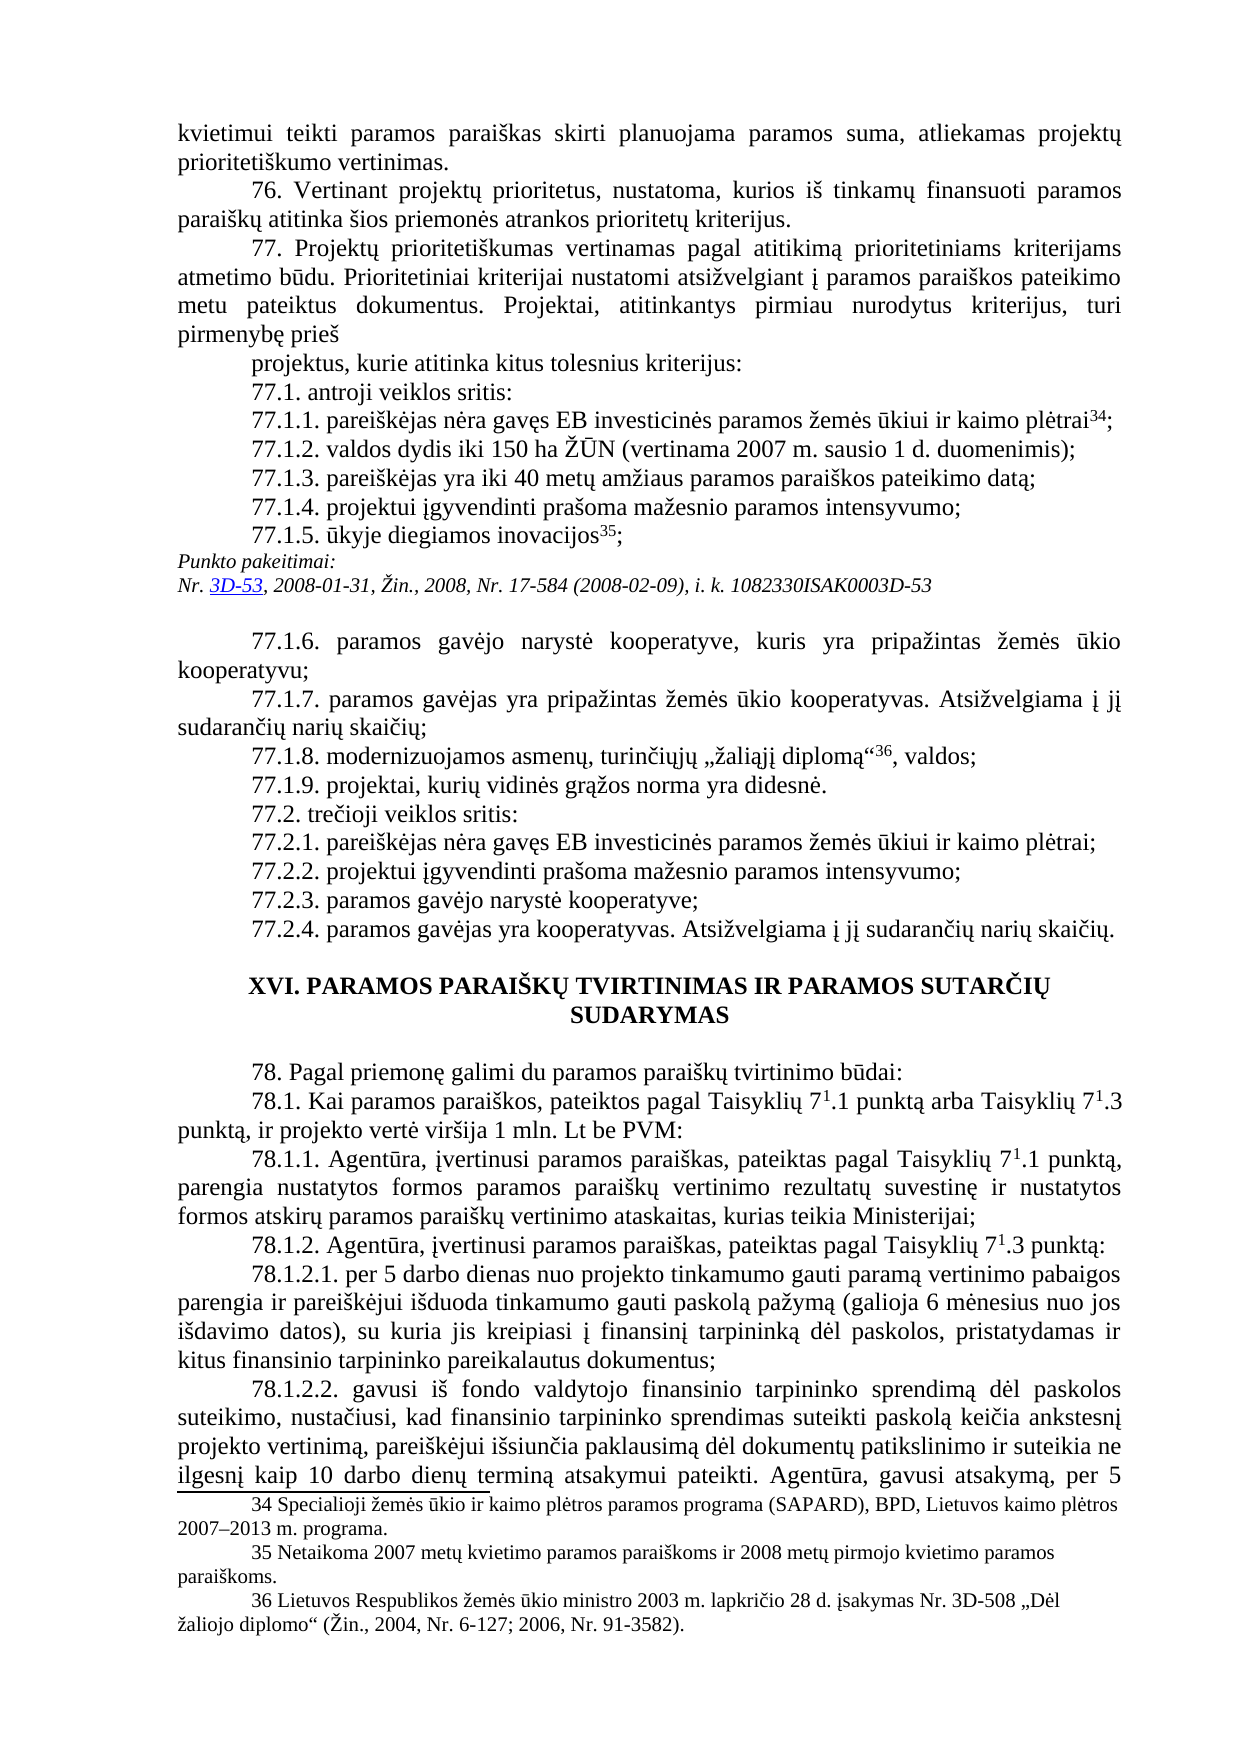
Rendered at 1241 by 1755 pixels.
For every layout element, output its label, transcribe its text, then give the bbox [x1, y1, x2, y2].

text Lietuvos Respublikos žemės ūkio ministro 2003 m. lapkričio 28 d. įsakymas Nr. 3D-508 „Dėl žaliojo diplomo“ (Žin., 2004, Nr. 6-127; 2006, Nr. 91-3582). [177, 1588, 1122, 1636]
text 77.2.3. paramos gavėjo narystė kooperatyve; [177, 885, 1122, 914]
text 77.1.9. projektai, kurių vidinės grąžos norma yra didesnė. [177, 770, 1122, 799]
text kvietimui teikti paramos paraiškas skirti planuojama paramos suma, atliekamas projektų prioritetiškumo vertinimas. [177, 118, 1122, 176]
text 78.1. Kai paramos paraiškos, pateiktos pagal Taisyklių 71.1 punktą arba Taisyklių 71.3 punktą, ir projekto vertė viršija 1 mln. Lt be PVM: [177, 1086, 1122, 1144]
text 77.1.7. paramos gavėjas yra pripažintas žemės ūkio kooperatyvas. Atsižvelgiama į jį sudarančių narių skaičių; [177, 684, 1122, 741]
text 77.1. antroji veiklos sritis: [177, 377, 1122, 406]
text 78.1.2.2. gavusi iš fondo valdytojo finansinio tarpininko sprendimą dėl paskolos suteikimo, nustačiusi, kad finansinio tarpininko sprendimas suteikti paskolą keičia ankstesnį projekto vertinimą, pareiškėjui išsiunčia paklausimą dėl dokumentų patikslinimo ir suteikia ne ilgesnį kaip 10 darbo dienų terminą atsakymui pateikti. Agentūra, gavusi atsakymą, per 5 [177, 1374, 1122, 1489]
text 77.1.8. modernizuojamos asmenų, turinčiųjų „žaliąjį diplomą“, valdos; [177, 741, 1122, 770]
text 77.2.2. projektui įgyvendinti prašoma mažesnio paramos intensyvumo; [177, 856, 1122, 885]
text Specialioji žemės ūkio ir kaimo plėtros paramos programa (SAPARD), BPD, Lietuvos kaimo plėtros 2007–2013 m. programa. [177, 1492, 1122, 1540]
text 77.1.3. pareiškėjas yra iki 40 metų amžiaus paramos paraiškos pateikimo datą; [177, 463, 1122, 492]
text 76. Vertinant projektų prioritetus, nustatoma, kurios iš tinkamų finansuoti paramos paraiškų atitinka šios priemonės atrankos prioritetų kriterijus. [177, 176, 1122, 233]
text 77.2.4. paramos gavėjas yra kooperatyvas. Atsižvelgiama į jį sudarančių narių skaičių. [177, 914, 1122, 942]
text Netaikoma 2007 metų kvietimo paramos paraiškoms ir 2008 metų pirmojo kvietimo paramos paraiškoms. [177, 1540, 1122, 1588]
text XVI. PARAMOS PARAIŠKŲ TVIRTINIMAS IR PARAMOS SUTARČIŲ SUDARYMAS [177, 971, 1122, 1029]
text 77.1.5. ūkyje diegiamos inovacijos; [177, 521, 1122, 549]
text Nr. 3D-53, 2008-01-31, Žin., 2008, Nr. 17-584 (2008-02-09), i. k. 1082330ISAK0003D-53 [177, 573, 1122, 597]
text Punkto pakeitimai: [177, 549, 1122, 573]
text 78.1.1. Agentūra, įvertinusi paramos paraiškas, pateiktas pagal Taisyklių 71.1 punktą, parengia nustatytos formos paramos paraiškų vertinimo rezultatų suvestinę ir nustatytos formos atskirų paramos paraiškų vertinimo ataskaitas, kurias teikia Ministerijai; [177, 1144, 1122, 1230]
text projektus, kurie atitinka kitus tolesnius kriterijus: [177, 348, 1122, 377]
text 77.1.6. paramos gavėjo narystė kooperatyve, kuris yra pripažintas žemės ūkio kooperatyvu; [177, 626, 1122, 684]
text 78. Pagal priemonę galimi du paramos paraiškų tvirtinimo būdai: [177, 1057, 1122, 1086]
text 77.1.2. valdos dydis iki 150 ha ŽŪN (vertinama 2007 m. sausio 1 d. duomenimis); [177, 434, 1122, 463]
text 77.1.1. pareiškėjas nėra gavęs EB investicinės paramos žemės ūkiui ir kaimo plėtrai; [177, 406, 1122, 434]
text 77.1.4. projektui įgyvendinti prašoma mažesnio paramos intensyvumo; [177, 492, 1122, 521]
text 78.1.2.1. per 5 darbo dienas nuo projekto tinkamumo gauti paramą vertinimo pabaigos parengia ir pareiškėjui išduoda tinkamumo gauti paskolą pažymą (galioja 6 mėnesius nuo jos išdavimo datos), su kuria jis kreipiasi į finansinį tarpininką dėl paskolos, pristatydamas ir kitus finansinio tarpininko pareikalautus dokumentus; [177, 1259, 1122, 1374]
text 77. Projektų prioritetiškumas vertinamas pagal atitikimą prioritetiniams kriterijams atmetimo būdu. Prioritetiniai kriterijai nustatomi atsižvelgiant į paramos paraiškos pateikimo metu pateiktus dokumentus. Projektai, atitinkantys pirmiau nurodytus kriterijus, turi pirmenybę prieš [177, 233, 1122, 348]
text 77.2. trečioji veiklos sritis: [177, 799, 1122, 827]
text 77.2.1. pareiškėjas nėra gavęs EB investicinės paramos žemės ūkiui ir kaimo plėtrai; [177, 827, 1122, 856]
text 78.1.2. Agentūra, įvertinusi paramos paraiškas, pateiktas pagal Taisyklių 71.3 punktą: [177, 1230, 1122, 1259]
